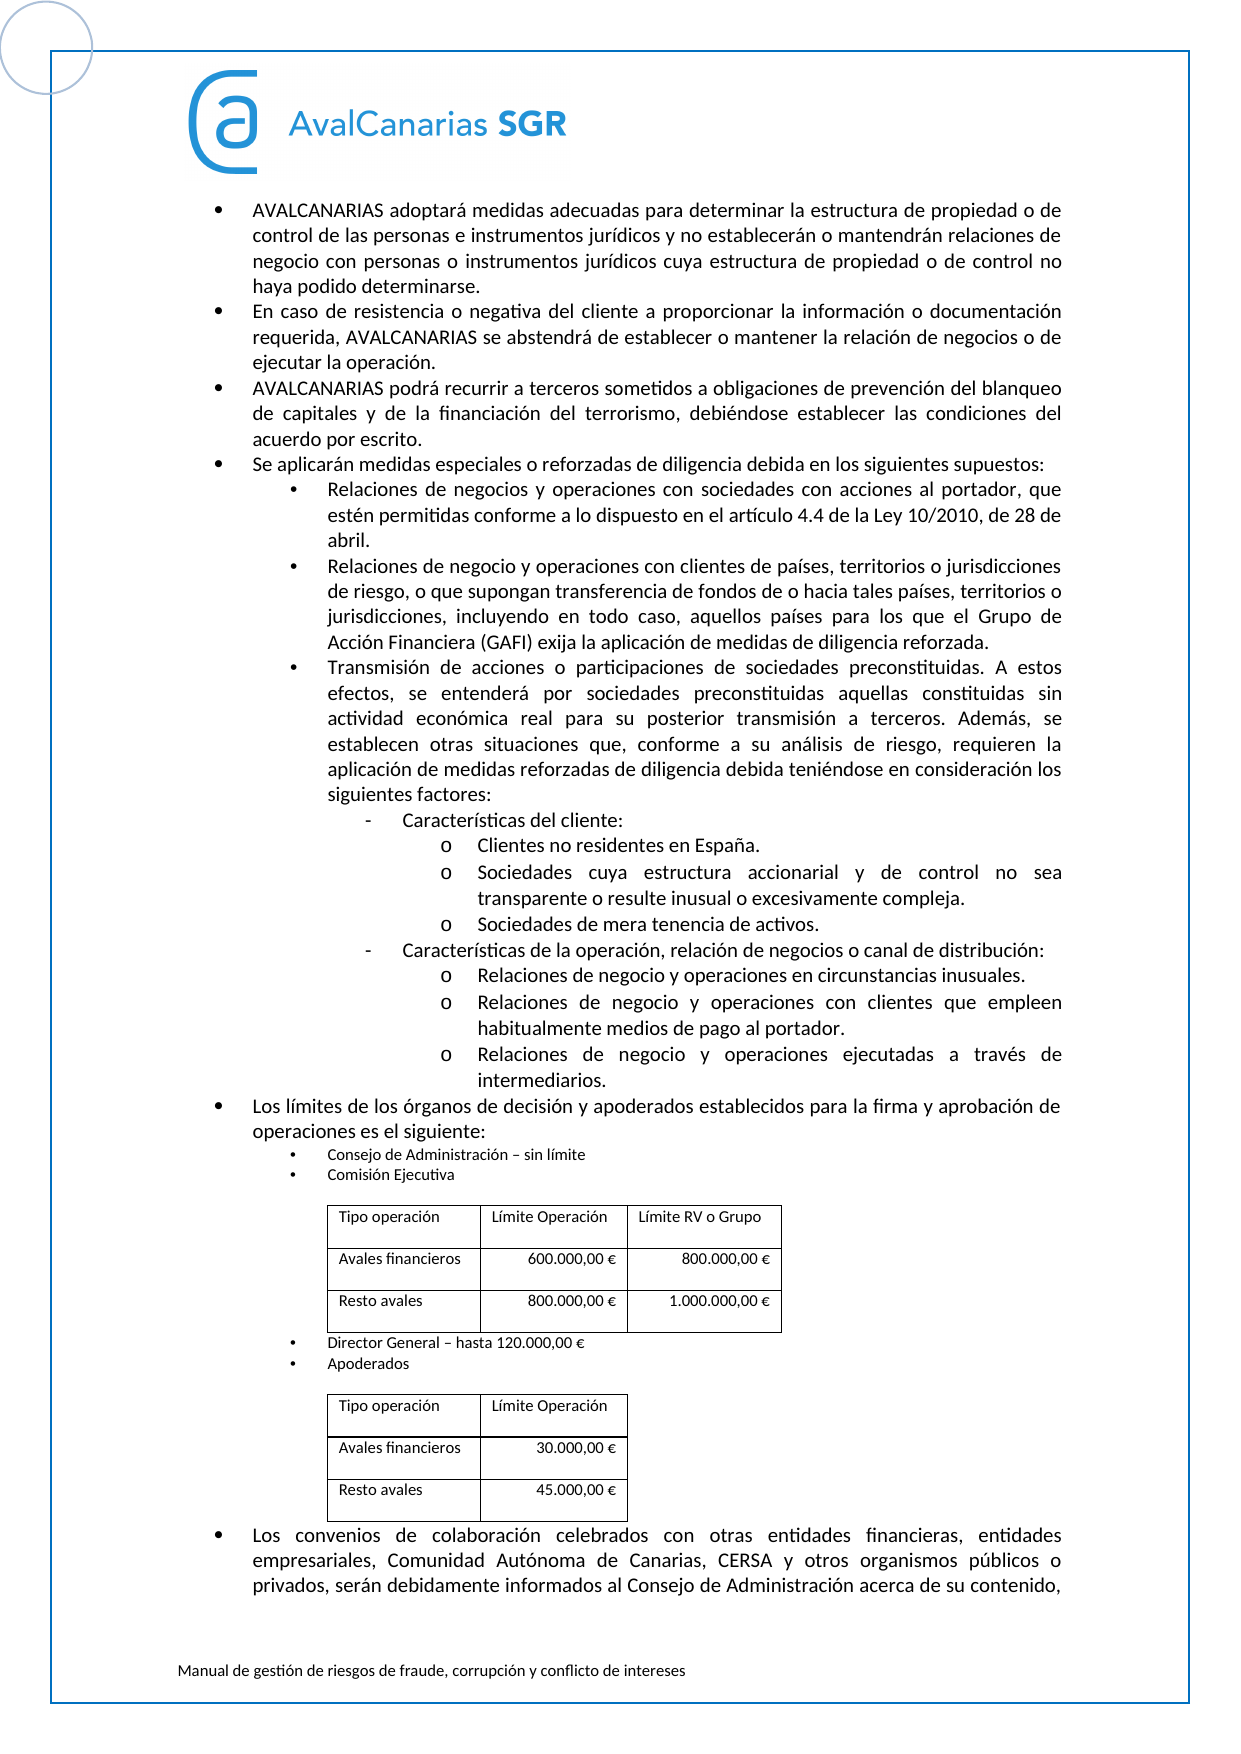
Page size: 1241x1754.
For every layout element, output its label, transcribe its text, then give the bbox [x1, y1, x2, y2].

list Apoderados [290, 1353, 1063, 1373]
table_cell Resto avales [328, 1480, 480, 1521]
table_cell Avales financieros [328, 1438, 480, 1479]
list Relaciones de negocio y operaciones en circunstancias inusuales. [440, 963, 1063, 989]
list AVALCANARIAS podrá recurrir a terceros sometidos a obligaciones de prevención del blanqueo de capitales y de la financiación del terrorismo, debiéndose establecer las condiciones del acuerdo por escrito. [215, 375, 1063, 451]
list Relaciones de negocio y operaciones con clientes de países, territorios o jurisdicciones de riesgo, o que supongan transferencia de fondos de o hacia tales países, territorios o jurisdicciones, incluyendo en todo caso, aquellos países para los que el Grupo de Acción Financiera (GAFI) exija la aplicación de medidas de diligencia reforzada. [290, 553, 1063, 654]
table_cell Avales financieros [328, 1249, 480, 1289]
list AVALCANARIAS adoptará medidas adecuadas para determinar la estructura de propiedad o de control de las personas e instrumentos jurídicos y no establecerán o mantendrán relaciones de negocio con personas o instrumentos jurídicos cuya estructura de propiedad o de control no haya podido determinarse. [215, 197, 1063, 299]
table_cell 800.000,00 € [628, 1249, 781, 1289]
list Características del cliente: [365, 807, 1063, 832]
list Los límites de los órganos de decisión y apoderados establecidos para la firma y aprobación de operaciones es el siguiente: [215, 1093, 1063, 1144]
list Clientes no residentes en España. [440, 832, 1063, 859]
list Se aplicarán medidas especiales o reforzadas de diligencia debida en los siguientes supuestos: [215, 451, 1063, 477]
list Director General – hasta 120.000,00 € [290, 1333, 1063, 1353]
table_header Límite Operación [481, 1206, 627, 1247]
table_header Tipo operación [328, 1206, 480, 1247]
list Características de la operación, relación de negocios o canal de distribución: [365, 937, 1063, 963]
table_header Tipo operación [328, 1395, 480, 1436]
table_cell 800.000,00 € [481, 1291, 627, 1332]
list En caso de resistencia o negativa del cliente a proporcionar la información o documentación requerida, AVALCANARIAS se abstendrá de establecer o mantener la relación de negocios o de ejecutar la operación. [215, 299, 1063, 375]
list Relaciones de negocio y operaciones ejecutadas a través de intermediarios. [440, 1041, 1063, 1093]
list Sociedades de mera tenencia de activos. [440, 911, 1063, 937]
list Los convenios de colaboración celebrados con otras entidades financieras, entidades empresariales, Comunidad Autónoma de Canarias, CERSA y otros organismos públicos o privados, serán debidamente informados al Consejo de Administración acerca de su contenido, [215, 1522, 1063, 1598]
list Consejo de Administración – sin límite [290, 1144, 1063, 1164]
list Relaciones de negocios y operaciones con sociedades con acciones al portador, que estén permitidas conforme a lo dispuesto en el artículo 4.4 de la Ley 10/2010, de 28 de abril. [290, 477, 1063, 553]
list Sociedades cuya estructura accionarial y de control no sea transparente o resulte inusual o excesivamente compleja. [440, 859, 1063, 911]
table_cell 1.000.000,00 € [628, 1291, 781, 1332]
list Transmisión de acciones o participaciones de sociedades preconstituidas. A estos efectos, se entenderá por sociedades preconstituidas aquellas constituidas sin actividad económica real para su posterior transmisión a terceros. Además, se establecen otras situaciones que, conforme a su análisis de riesgo, requieren la aplicación de medidas reforzadas de diligencia debida teniéndose en consideración los siguientes factores: [290, 654, 1063, 807]
table_cell 600.000,00 € [481, 1249, 627, 1289]
table_cell 30.000,00 € [481, 1438, 627, 1479]
table_header Límite RV o Grupo [628, 1206, 781, 1247]
table_cell 45.000,00 € [481, 1480, 627, 1521]
list Relaciones de negocio y operaciones con clientes que empleen habitualmente medios de pago al portador. [440, 989, 1063, 1041]
list Comisión Ejecutiva [290, 1164, 1063, 1184]
table_cell Resto avales [328, 1291, 480, 1332]
table_header Límite Operación [481, 1395, 627, 1436]
